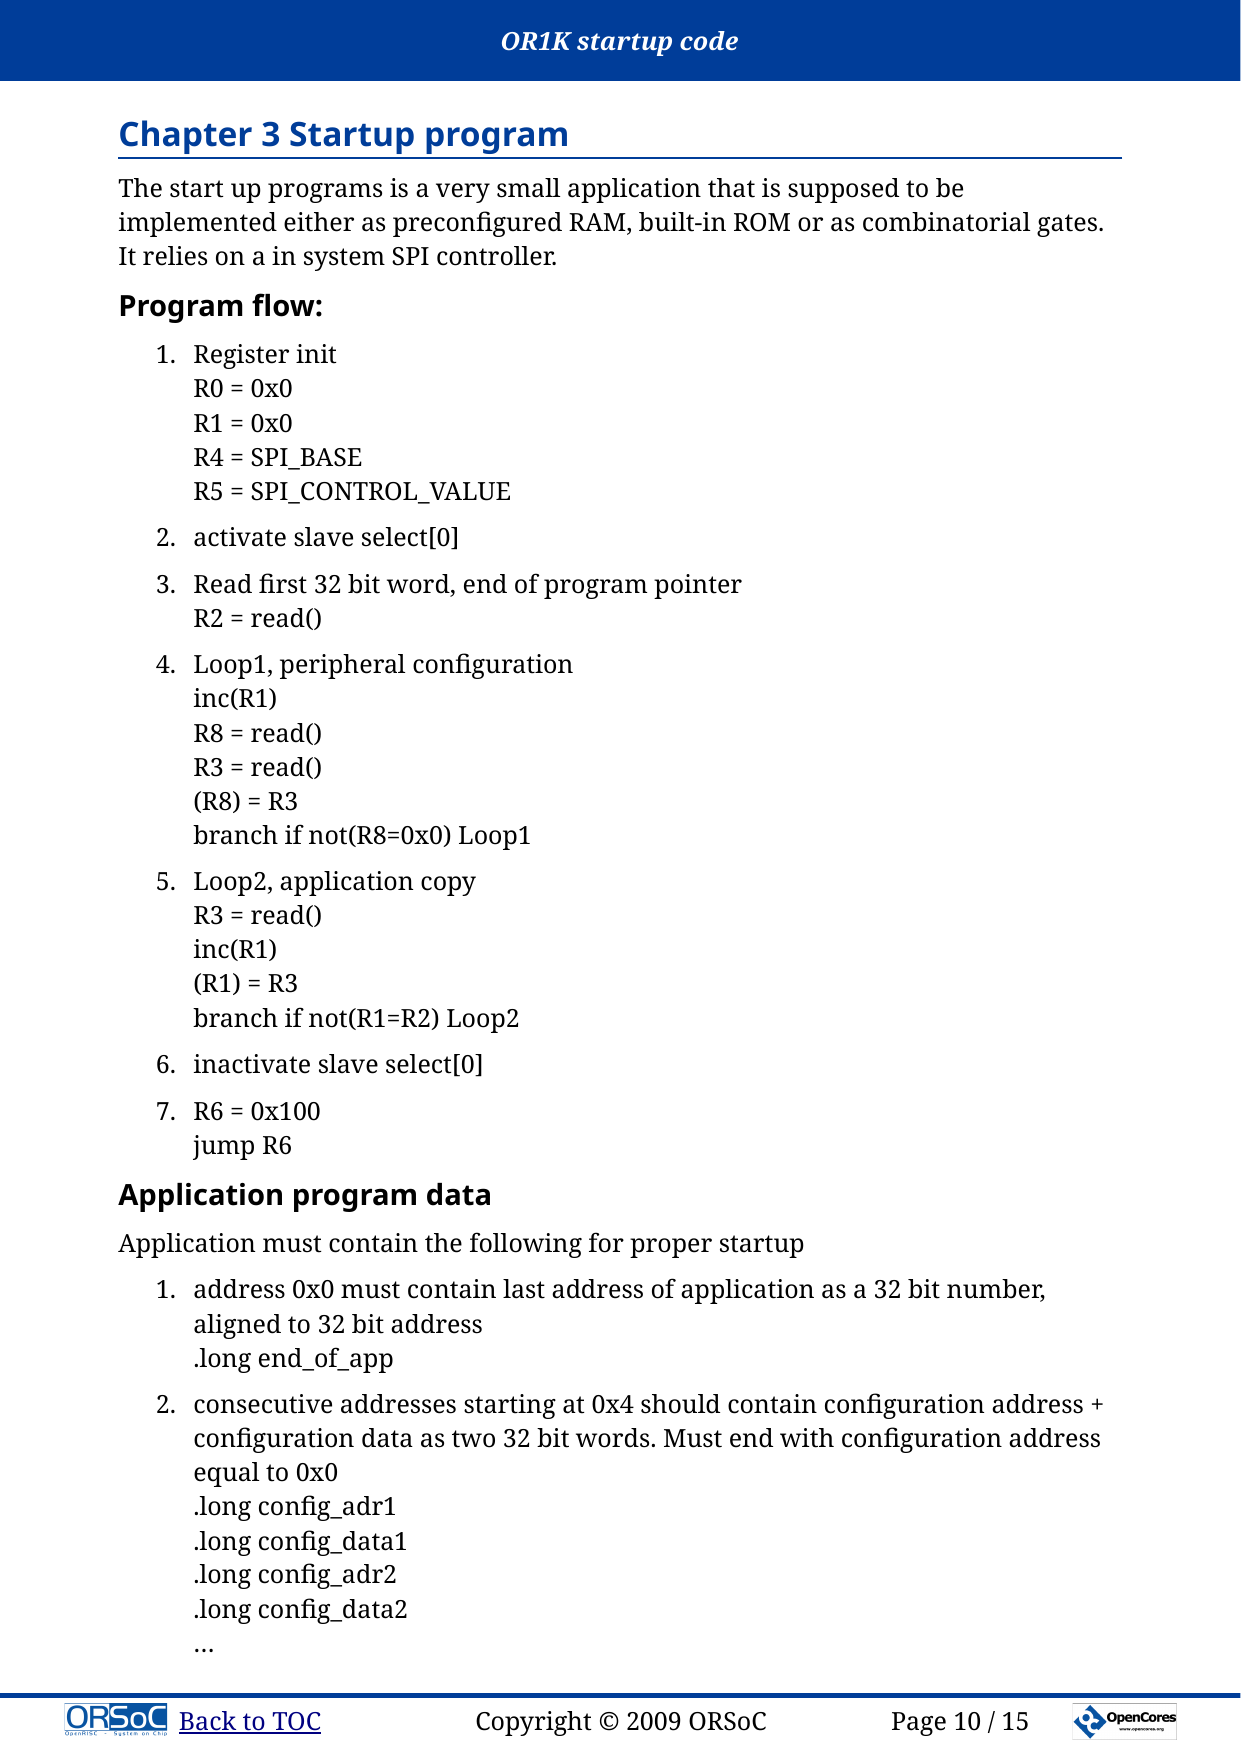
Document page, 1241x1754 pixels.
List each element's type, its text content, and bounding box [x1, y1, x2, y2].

subtitle Chapter 3 Startup program [118, 111, 1122, 157]
picture [64, 1703, 168, 1736]
list Loop1, peripheral configuration inc(R1) R8 = read() R3 = read() (R8) = R3 branch if not(R8=0x0) Loop1 [156, 647, 1122, 851]
picture [1072, 1703, 1177, 1740]
list Register init R0 = 0x0 R1 = 0x0 R4 = SPI_BASE R5 = SPI_CONTROL_VALUE [156, 337, 1122, 507]
list inactivate slave select[0] [156, 1047, 1122, 1081]
text The start up programs is a very small application that is supposed to be implemented either as preconfigured RAM, built-in ROM or as combinatorial gates. It relies on a in system SPI controller. [118, 171, 1122, 273]
list Read first 32 bit word, end of program pointer R2 = read() [156, 566, 1122, 634]
list activate slave select[0] [156, 520, 1122, 554]
subtitle Program flow: [118, 285, 1122, 325]
list R6 = 0x100 jump R6 [156, 1093, 1122, 1161]
subtitle Application program data [118, 1174, 1122, 1214]
text Application must contain the following for proper startup [118, 1226, 1122, 1260]
list address 0x0 must contain last address of application as a 32 bit number, aligned to 32 bit address .long end_of_app [156, 1272, 1122, 1374]
list Loop2, application copy R3 = read() inc(R1) (R1) = R3 branch if not(R1=R2) Loop2 [156, 864, 1122, 1034]
list consecutive addresses starting at 0x4 should contain configuration address + configuration data as two 32 bit words. Must end with configuration address equal to 0x0 .long config_adr1 .long config_data1 .long config_adr2 .long config_data2 … [156, 1387, 1122, 1659]
